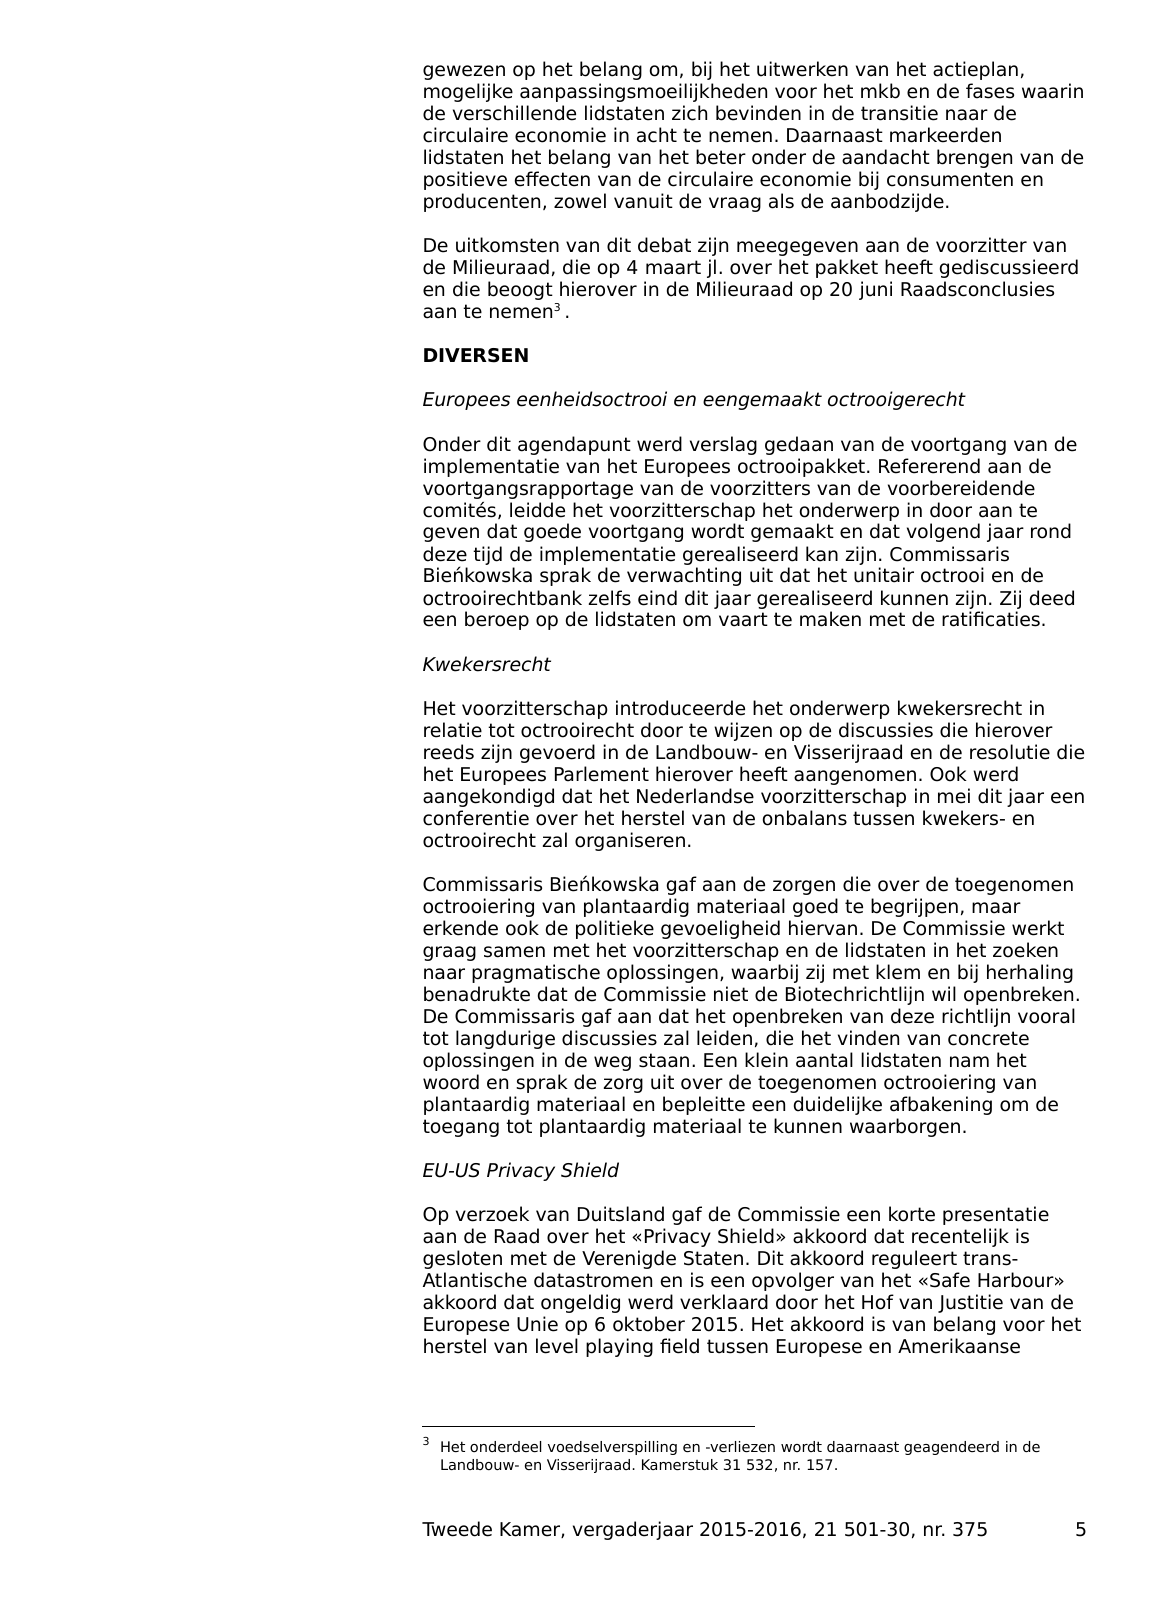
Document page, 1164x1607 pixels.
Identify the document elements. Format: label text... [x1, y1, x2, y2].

text De uitkomsten van dit debat zijn meegegeven aan de voorzitter van de Milieuraad, die op 4 maart jl. over het pakket heeft gediscussieerd en die beoogt hierover in de Milieuraad op 20 juni Raadsconclusies aan te nemen. [422, 235, 1087, 323]
text Het voorzitterschap introduceerde het onderwerp kwekersrecht in relatie tot octrooirecht door te wijzen op de discussies die hierover reeds zijn gevoerd in de Landbouw- en Visserijraad en de resolutie die het Europees Parlement hierover heeft aangenomen. Ook werd aangekondigd dat het Nederlandse voorzitterschap in mei dit jaar een conferentie over het herstel van de onbalans tussen kwekers- en octrooirecht zal organiseren. [422, 698, 1087, 852]
text Op verzoek van Duitsland gaf de Commissie een korte presentatie aan de Raad over het «Privacy Shield» akkoord dat recentelijk is gesloten met de Verenigde Staten. Dit akkoord reguleert trans-Atlantische datastromen en is een opvolger van het «Safe Harbour» akkoord dat ongeldig werd verklaard door het Hof van Justitie van de Europese Unie op 6 oktober 2015. Het akkoord is van belang voor het herstel van level playing field tussen Europese en Amerikaanse [422, 1204, 1087, 1358]
text gewezen op het belang om, bij het uitwerken van het actieplan, mogelijke aanpassingsmoeilijkheden voor het mkb en de fases waarin de verschillende lidstaten zich bevinden in de transitie naar de circulaire economie in acht te nemen. Daarnaast markeerden lidstaten het belang van het beter onder de aandacht brengen van de positieve effecten van de circulaire economie bij consumenten en producenten, zowel vanuit de vraag als de aanbodzijde. [422, 59, 1087, 213]
text Onder dit agendapunt werd verslag gedaan van de voortgang van de implementatie van het Europees octrooipakket. Refererend aan de voortgangsrapportage van de voorzitters van de voorbereidende comités, leidde het voorzitterschap het onderwerp in door aan te geven dat goede voortgang wordt gemaakt en dat volgend jaar rond deze tijd de implementatie gerealiseerd kan zijn. Commissaris Bieńkowska sprak de verwachting uit dat het unitair octrooi en de octrooirechtbank zelfs eind dit jaar gerealiseerd kunnen zijn. Zij deed een beroep op de lidstaten om vaart te maken met de ratificaties. [422, 433, 1087, 631]
subtitle Europees eenheidsoctrooi en eengemaakt octrooigerecht [422, 389, 1087, 411]
subtitle DIVERSEN [422, 345, 1087, 367]
text Commissaris Bieńkowska gaf aan de zorgen die over de toegenomen octrooiering van plantaardig materiaal goed te begrijpen, maar erkende ook de politieke gevoeligheid hiervan. De Commissie werkt graag samen met het voorzitterschap en de lidstaten in het zoeken naar pragmatische oplossingen, waarbij zij met klem en bij herhaling benadrukte dat de Commissie niet de Biotechrichtlijn wil openbreken. De Commissaris gaf aan dat het openbreken van deze richtlijn vooral tot langdurige discussies zal leiden, die het vinden van concrete oplossingen in de weg staan. Een klein aantal lidstaten nam het woord en sprak de zorg uit over de toegenomen octrooiering van plantaardig materiaal en bepleitte een duidelijke afbakening om de toegang tot plantaardig materiaal te kunnen waarborgen. [422, 874, 1087, 1137]
subtitle Kwekersrecht [422, 653, 1087, 676]
text Het onderdeel voedselverspilling en -verliezen wordt daarnaast geagendeerd in de Landbouw- en Visserijraad. Kamerstuk 31 532, nr. 157. [422, 1435, 1087, 1474]
subtitle EU-US Privacy Shield [422, 1160, 1087, 1182]
